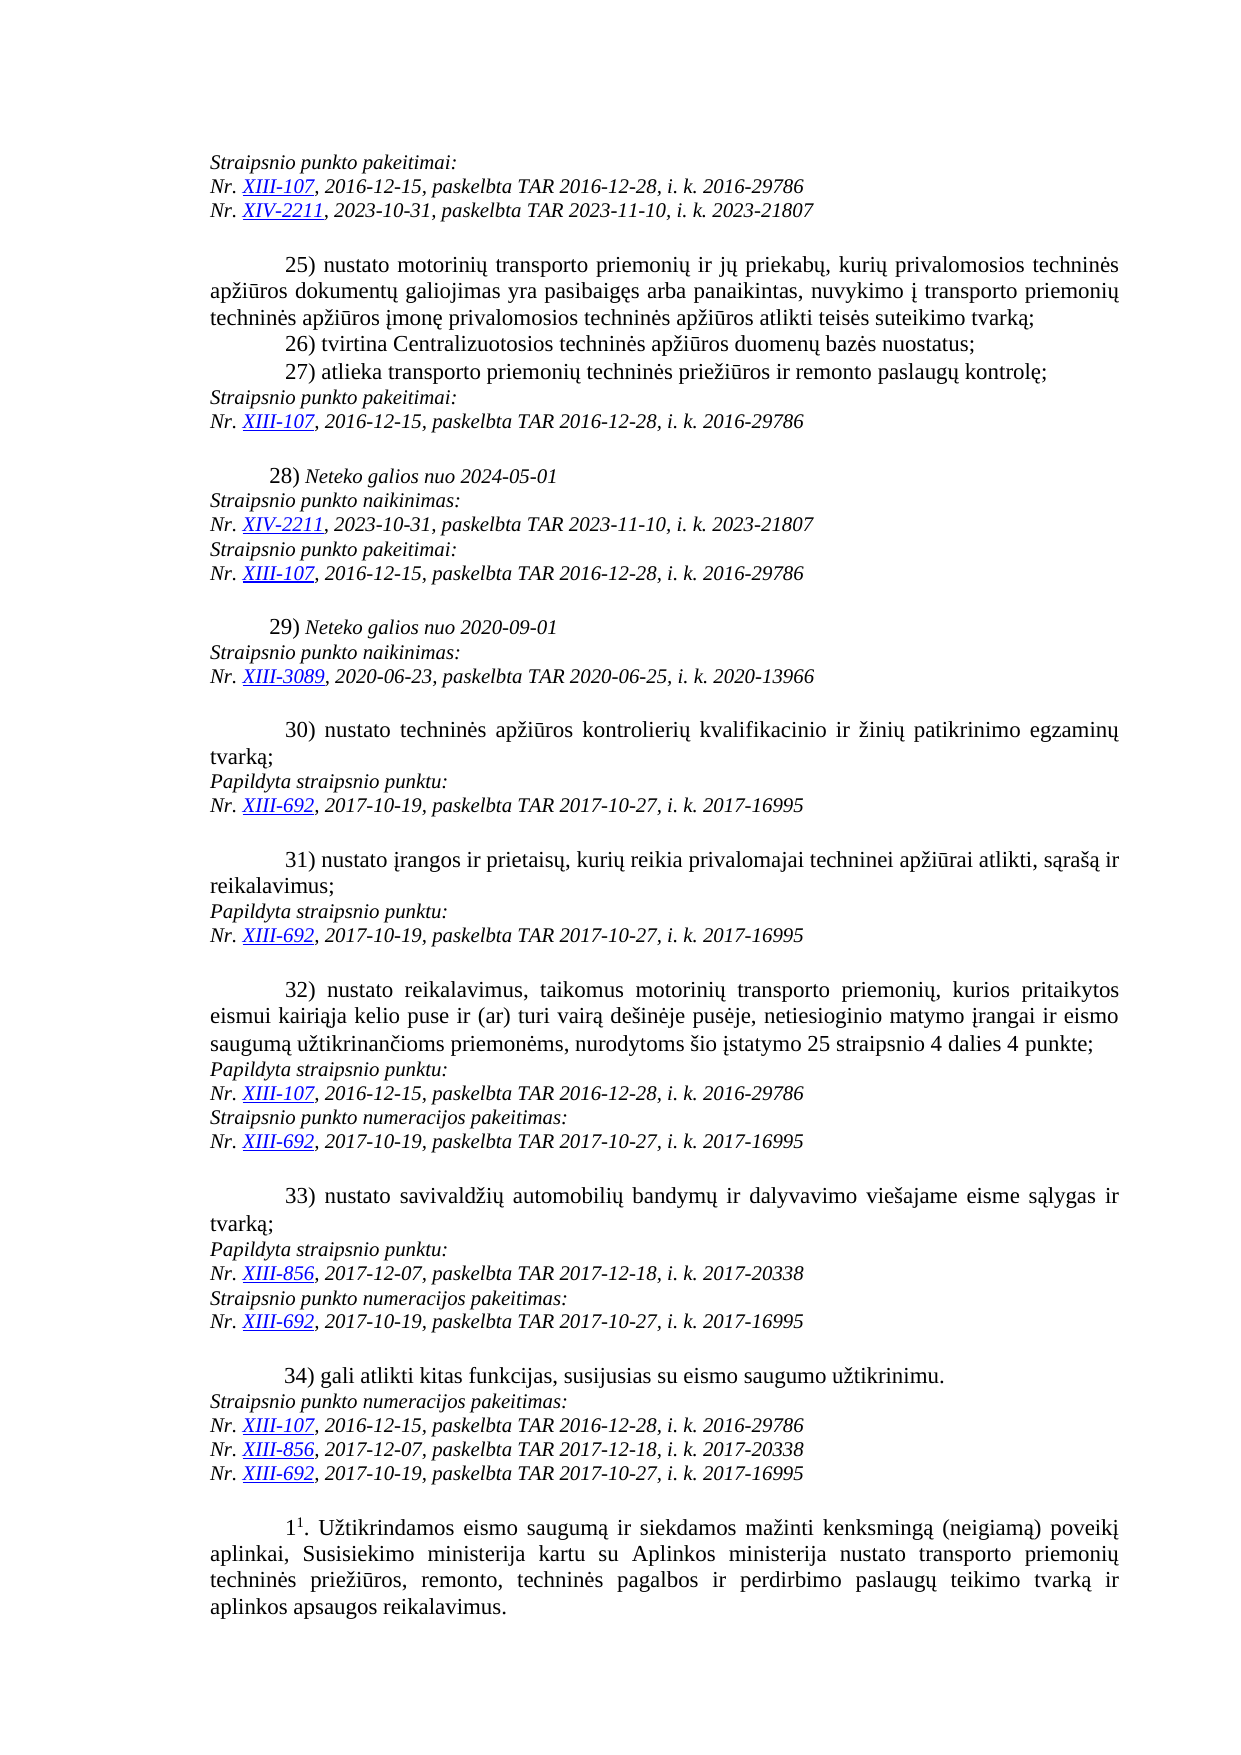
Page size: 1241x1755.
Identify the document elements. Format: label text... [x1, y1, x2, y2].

text 26) tvirtina Centralizuotosios techninės apžiūros duomenų bazės nuostatus; [210, 330, 1120, 356]
text Papildyta straipsnio punktu: [210, 1057, 1120, 1081]
text 31) nustato įrangos ir prietaisų, kurių reikia privalomajai techninei apžiūrai atlikti, sąrašą ir reikalavimus; [210, 846, 1120, 899]
text Nr. XIII-107, 2016-12-15, paskelbta TAR 2016-12-28, i. k. 2016-29786 [210, 1413, 1120, 1437]
text Nr. XIII-692, 2017-10-19, paskelbta TAR 2017-10-27, i. k. 2017-16995 [210, 1129, 1120, 1153]
text 30) nustato techninės apžiūros kontrolierių kvalifikacinio ir žinių patikrinimo egzaminų tvarką; [210, 717, 1120, 769]
text Straipsnio punkto numeracijos pakeitimas: [210, 1389, 1120, 1413]
text Straipsnio punkto numeracijos pakeitimas: [210, 1285, 1120, 1309]
text Papildyta straipsnio punktu: [210, 1237, 1120, 1261]
text Nr. XIV-2211, 2023-10-31, paskelbta TAR 2023-11-10, i. k. 2023-21807 [210, 198, 1120, 222]
text Straipsnio punkto numeracijos pakeitimas: [210, 1105, 1120, 1129]
text 29) Neteko galios nuo 2020-09-01 [210, 613, 1120, 640]
text 25) nustato motorinių transporto priemonių ir jų priekabų, kurių privalomosios techninės apžiūros dokumentų galiojimas yra pasibaigęs arba panaikintas, nuvykimo į transporto priemonių techninės apžiūros įmonę privalomosios techninės apžiūros atlikti teisės suteikimo tvarką; [210, 251, 1120, 330]
text 27) atlieka transporto priemonių techninės priežiūros ir remonto paslaugų kontrolę; [210, 356, 1120, 385]
text Nr. XIV-2211, 2023-10-31, paskelbta TAR 2023-11-10, i. k. 2023-21807 [210, 512, 1120, 536]
text Nr. XIII-692, 2017-10-19, paskelbta TAR 2017-10-27, i. k. 2017-16995 [210, 1309, 1120, 1333]
text Papildyta straipsnio punktu: [210, 769, 1120, 793]
text Straipsnio punkto pakeitimai: [210, 385, 1120, 409]
text 32) nustato reikalavimus, taikomus motorinių transporto priemonių, kurios pritaikytos eismui kairiąja kelio puse ir (ar) turi vairą dešinėje pusėje, netiesioginio matymo įrangai ir eismo saugumą užtikrinančioms priemonėms, nurodytoms šio įstatymo 25 straipsnio 4 dalies 4 punkte; [210, 976, 1120, 1057]
text 11. Užtikrindamos eismo saugumą ir siekdamos mažinti kenksmingą (neigiamą) poveikį aplinkai, Susisiekimo ministerija kartu su Aplinkos ministerija nustato transporto priemonių techninės priežiūros, remonto, techninės pagalbos ir perdirbimo paslaugų teikimo tvarką ir aplinkos apsaugos reikalavimus. [210, 1514, 1120, 1619]
text Straipsnio punkto pakeitimai: [210, 150, 1120, 174]
text 34) gali atlikti kitas funkcijas, susijusias su eismo saugumo užtikrinimu. [210, 1362, 1120, 1389]
text Straipsnio punkto pakeitimai: [210, 536, 1120, 561]
text Straipsnio punkto naikinimas: [210, 640, 1120, 664]
text Nr. XIII-3089, 2020-06-23, paskelbta TAR 2020-06-25, i. k. 2020-13966 [210, 664, 1120, 688]
text Papildyta straipsnio punktu: [210, 899, 1120, 923]
text Nr. XIII-856, 2017-12-07, paskelbta TAR 2017-12-18, i. k. 2017-20338 [210, 1261, 1120, 1285]
text Nr. XIII-692, 2017-10-19, paskelbta TAR 2017-10-27, i. k. 2017-16995 [210, 923, 1120, 947]
text 28) Neteko galios nuo 2024-05-01 [210, 462, 1120, 488]
text Nr. XIII-107, 2016-12-15, paskelbta TAR 2016-12-28, i. k. 2016-29786 [210, 561, 1120, 584]
text Nr. XIII-107, 2016-12-15, paskelbta TAR 2016-12-28, i. k. 2016-29786 [210, 409, 1120, 433]
text Nr. XIII-107, 2016-12-15, paskelbta TAR 2016-12-28, i. k. 2016-29786 [210, 174, 1120, 198]
text Nr. XIII-107, 2016-12-15, paskelbta TAR 2016-12-28, i. k. 2016-29786 [210, 1081, 1120, 1105]
text Nr. XIII-856, 2017-12-07, paskelbta TAR 2017-12-18, i. k. 2017-20338 [210, 1437, 1120, 1461]
text Straipsnio punkto naikinimas: [210, 488, 1120, 512]
text Nr. XIII-692, 2017-10-19, paskelbta TAR 2017-10-27, i. k. 2017-16995 [210, 1461, 1120, 1485]
text Nr. XIII-692, 2017-10-19, paskelbta TAR 2017-10-27, i. k. 2017-16995 [210, 793, 1120, 817]
text 33) nustato savivaldžių automobilių bandymų ir dalyvavimo viešajame eisme sąlygas ir tvarką; [210, 1182, 1120, 1237]
